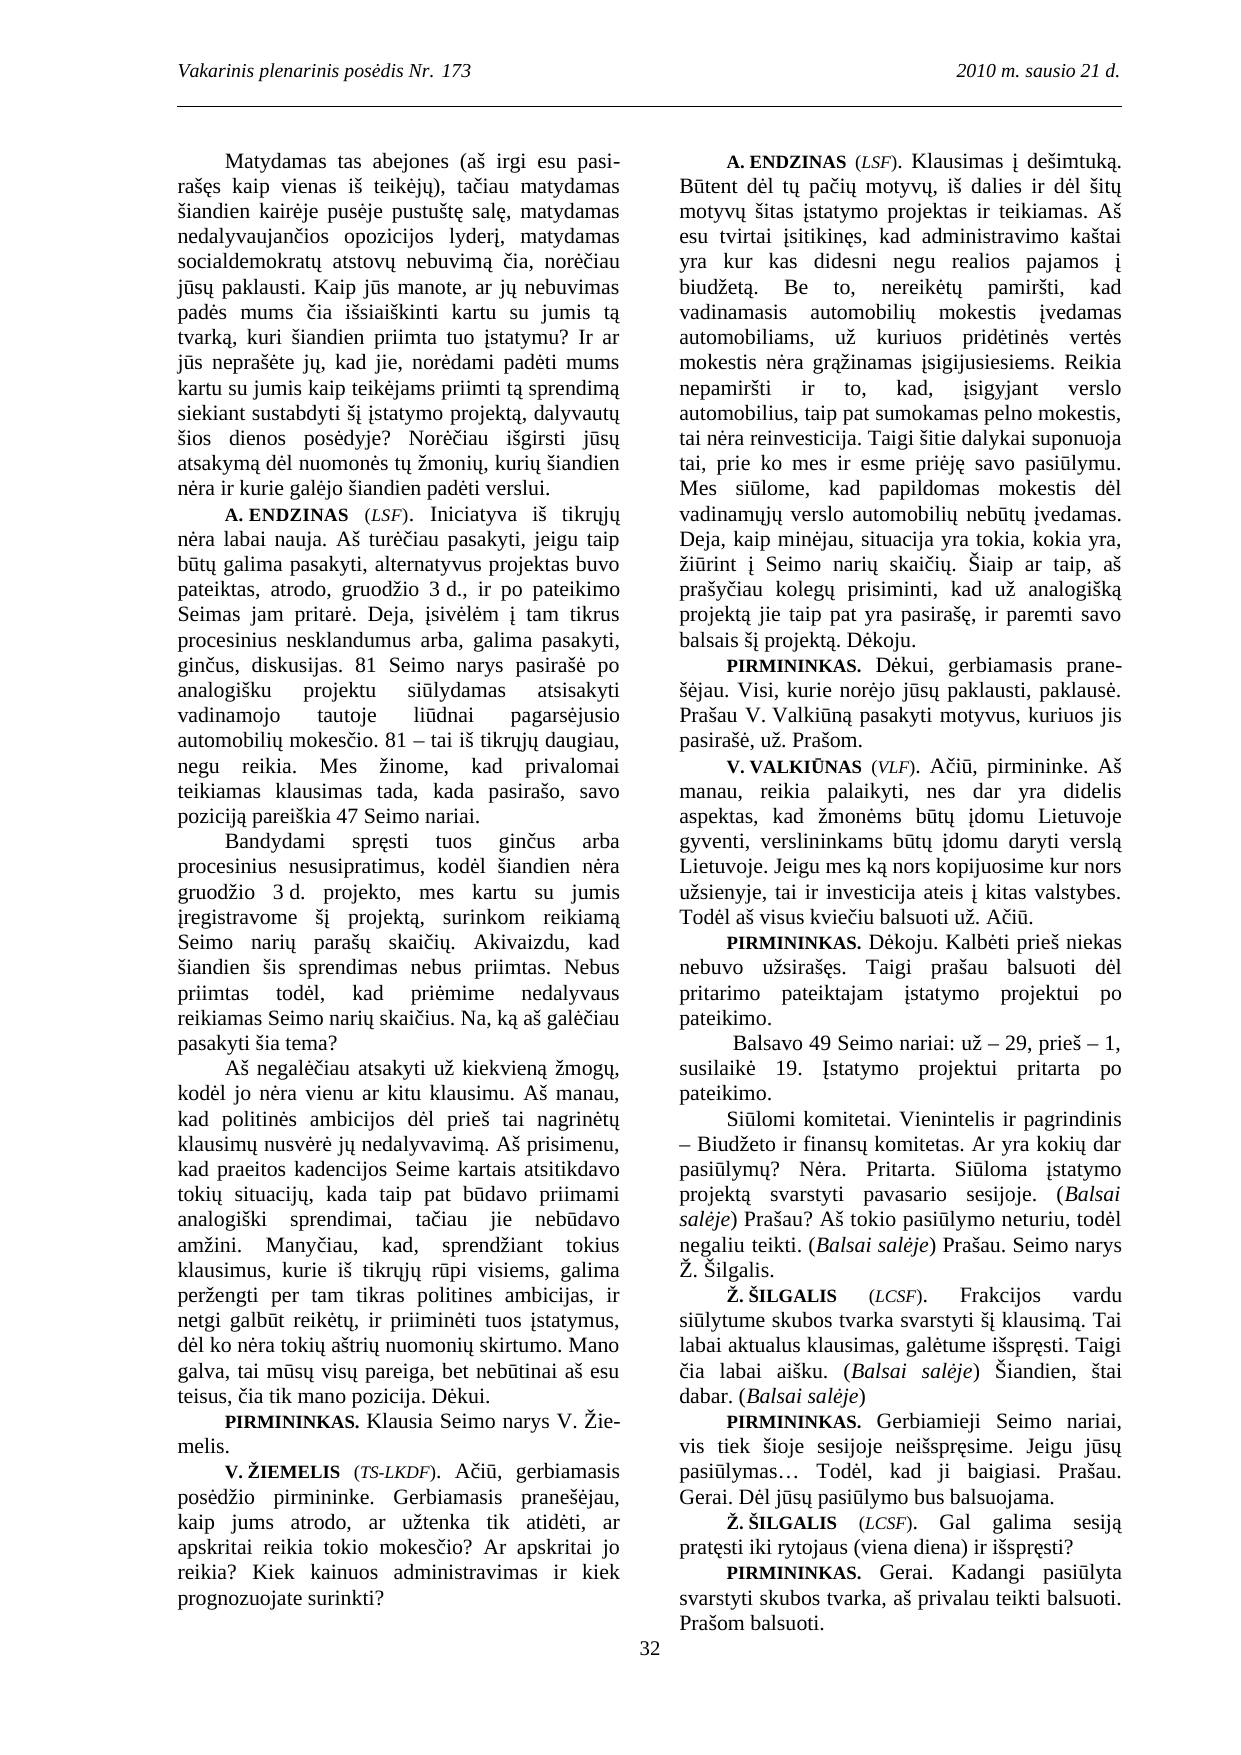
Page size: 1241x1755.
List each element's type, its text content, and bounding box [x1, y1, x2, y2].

text PIRMININKAS. Dėkoju. Kalbėti prieš niekas nebuvo užsirašęs. Taigi prašau balsuoti dėl pritarimo pateiktajam įstatymo projektui po pateikimo. [679, 929, 1122, 1030]
text PIRMININKAS. Gerai. Kadangi pasiūlyta svar­styti skubos tvarka, aš privalau teikti balsuoti. Prašom balsuoti. [679, 1559, 1122, 1635]
text V. ŽIEMELIS (TS-LKDF). Ačiū, gerbiamasis po­sėdžio pirmininke. Gerbiamasis pranešėjau, kaip jums atrodo, ar užtenka tik atidėti, ar apskritai reikia tokio mokesčio? Ar apskritai jo reikia? Kiek kainuos administravimas ir kiek prognozuojate surinkti? [177, 1458, 620, 1610]
text Matydamas tas abejones (aš irgi esu pasi­­rašęs kaip vienas iš teikėjų), tačiau matydamas šiandien kairėje pusėje pustuštę salę, matydamas nedalyvaujančios opozicijos lyderį, matydamas so­­cial­demokratų atstovų nebuvimą čia, norėčiau jūsų paklausti. Kaip jūs manote, ar jų nebuvimas padės mums čia išsiaiškinti kartu su jumis tą tvarką, kuri šiandien priimta tuo įstatymu? Ir ar jūs neprašėte jų, kad jie, norėdami padėti mums kartu su jumis kaip teikėjams priimti tą sprendimą siekiant sustabdyti šį įstatymo projektą, dalyvautų šios dienos posėdyje? Norėčiau išgirsti jūsų atsakymą dėl nuomonės tų žmonių, kurių šiandien nėra ir kurie galėjo šiandien padėti verslui. [177, 148, 620, 501]
text Ž. ŠILGALIS (LCSF). Frakcijos vardu siūlytume skubos tvarka svarstyti šį klausimą. Tai labai aktualus klausimas, galėtume išspręsti. Taigi čia labai aišku. (Balsai salėje) Šiandien, štai dabar. (Bal­sai salėje) [679, 1282, 1122, 1408]
text Siūlomi komitetai. Vienintelis ir pagrindinis – Biudžeto ir finansų komitetas. Ar yra kokių dar pasiūlymų? Nėra. Pritarta. Siūloma įstatymo proje­ktą svarstyti pavasario sesijoje. (Balsai salėje) Prašau? Aš tokio pasiūlymo neturiu, todėl negaliu teikti. (Balsai salėje) Prašau. Seimo narys Ž. Šilgalis. [679, 1106, 1122, 1282]
text Bandydami spręsti tuos ginčus arba procesinius nesusipratimus, kodėl šiandien nėra gruodžio 3 d. projekto, mes kartu su jumis įregistravome šį projektą, surinkom reikiamą Seimo narių parašų skaičių. Akivaizdu, kad šiandien šis sprendimas nebus priimtas. Nebus priimtas todėl, kad priėmime nedalyvaus reikiamas Seimo narių skaičius. Na, ką aš galėčiau pasakyti šia tema? [177, 828, 620, 1055]
text A. ENDZINAS (LSF). Klausimas į dešimtuką. Būtent dėl tų pačių motyvų, iš dalies ir dėl šitų motyvų šitas įstatymo projektas ir teikiamas. Aš esu tvirtai įsitikinęs, kad administravimo kaštai yra kur kas didesni negu realios pajamos į biudžetą. Be to, nereikėtų pamiršti, kad vadinamasis automobilių mokestis įvedamas automobiliams, už kuriuos pridėtinės vertės mokestis nėra grąžinamas įsigijusiesiems. Reikia nepamiršti ir to, kad, įsigyjant verslo automobilius, taip pat sumokamas pelno mokestis, tai nėra reinvesticija. Taigi šitie dalykai suponuoja tai, prie ko mes ir esme priėję savo pasiūlymu. Mes siūlome, kad papildomas mokestis dėl vadinamųjų verslo automobilių nebūtų įvedamas. Deja, kaip minėjau, situacija yra tokia, kokia yra, žiūrint į Seimo narių skaičių. Šiaip ar taip, aš prašyčiau kolegų prisiminti, kad už analogišką projektą jie taip pat yra pasirašę, ir paremti savo balsais šį projektą. Dėkoju. [679, 148, 1122, 652]
text PIRMININKAS. Gerbiamieji Seimo nariai, vis tiek šioje sesijoje neišspręsime. Jeigu jūsų pasiūlymas… Todėl, kad ji baigiasi. Prašau. Gerai. Dėl jūsų pasiūlymo bus balsuojama. [679, 1408, 1122, 1509]
text PIRMININKAS. Klausia Seimo narys V. Žie­melis. [177, 1408, 620, 1458]
text A. ENDZINAS (LSF). Iniciatyva iš tikrųjų nėra labai nauja. Aš turėčiau pasakyti, jeigu taip būtų galima pasakyti, alternatyvus projektas buvo patei­­ktas, atrodo, gruodžio 3 d., ir po pateikimo Sei­mas jam pritarė. Deja, įsivėlėm į tam tikrus pro­ce­si­nius nesklandumus arba, galima pasakyti, ginčus, diskusijas. 81 Seimo narys pasirašė po ana­logišku projektu siūlydamas atsisakyti vadinamojo tautoje liūdnai pagarsėjusio automobilių mokesčio. 81 – tai iš tikrųjų daugiau, negu reikia. Mes žinome, kad privalomai teikiamas klausimas tada, kada pasirašo, savo poziciją pareiškia 47 Sei­mo nariai. [177, 501, 620, 828]
text V. VALKIŪNAS (VLF). Ačiū, pirmininke. Aš manau, reikia palaikyti, nes dar yra didelis aspektas, kad žmonėms būtų įdomu Lietuvoje gyventi, verslininkams būtų įdomu daryti verslą Lietuvoje. Jeigu mes ką nors kopijuosime kur nors užsienyje, tai ir investicija ateis į kitas valstybes. Todėl aš vi­sus kviečiu balsuoti už. Ačiū. [679, 753, 1122, 929]
text Balsavo 49 Seimo nariai: už – 29, prieš – 1, susilaikė 19. Įstatymo projektui pritarta po pateikimo. [679, 1030, 1122, 1106]
text PIRMININKAS. Dėkui, gerbiamasis prane­šėjau. Visi, kurie norėjo jūsų paklausti, paklausė. Pra­šau V. Valkiūną pasakyti motyvus, kuriuos jis pasirašė, už. Prašom. [679, 652, 1122, 753]
text Ž. ŠILGALIS (LCSF). Gal galima sesiją pratęsti iki rytojaus (viena diena) ir išspręsti? [679, 1509, 1122, 1559]
text Aš negalėčiau atsakyti už kiekvieną žmogų, kodėl jo nėra vienu ar kitu klausimu. Aš manau, kad politinės ambicijos dėl prieš tai nagrinėtų klau­simų nusvėrė jų nedalyvavimą. Aš prisimenu, kad praeitos kadencijos Seime kartais atsitikdavo tokių situacijų, kada taip pat būdavo priimami analogiški sprendimai, tačiau jie nebūdavo amžini. Manyčiau, kad, sprendžiant tokius klausimus, kurie iš tikrųjų rūpi visiems, galima peržengti per tam tikras politines ambicijas, ir netgi galbūt reikėtų, ir priiminėti tuos įstatymus, dėl ko nėra tokių aštrių nuomonių skirtumo. Mano galva, tai mūsų visų pareiga, bet nebūtinai aš esu teisus, čia tik mano pozicija. Dėkui. [177, 1055, 620, 1408]
